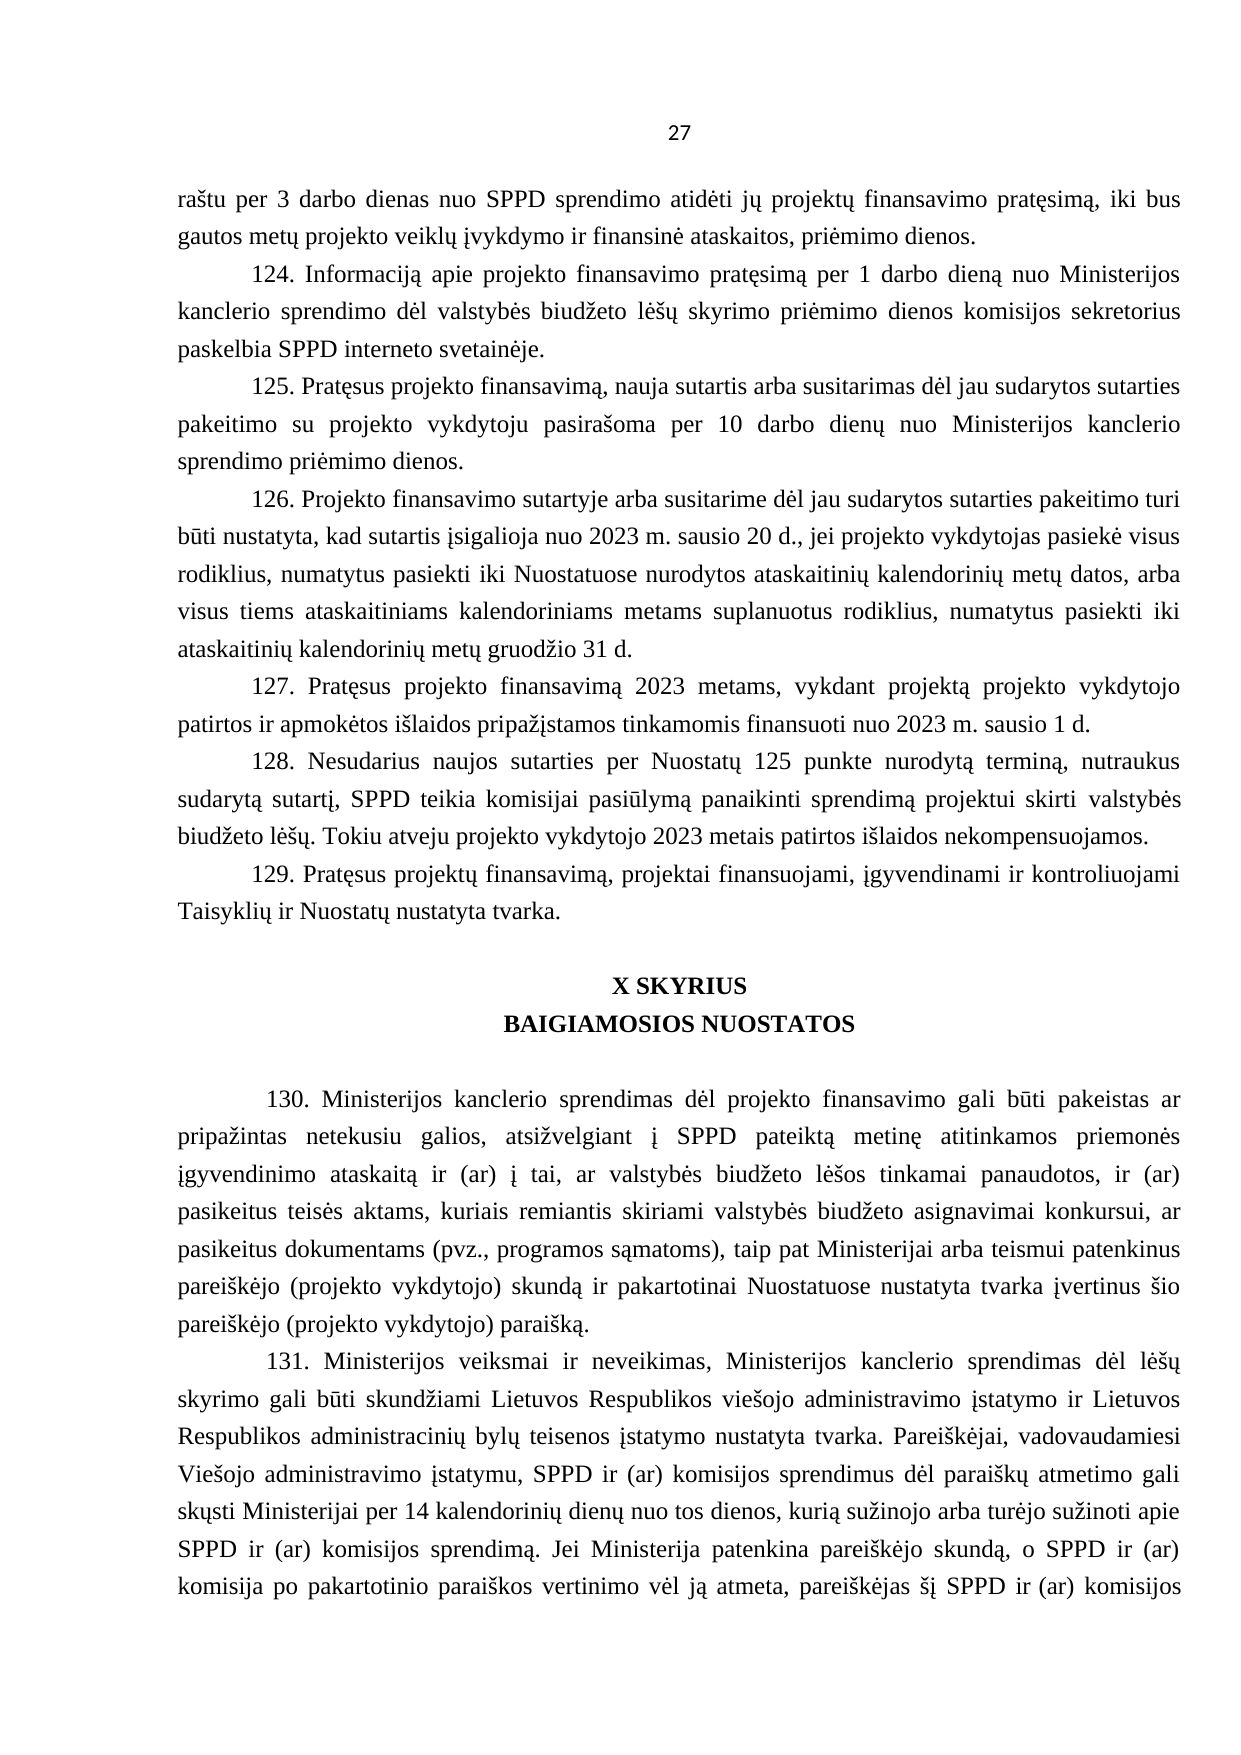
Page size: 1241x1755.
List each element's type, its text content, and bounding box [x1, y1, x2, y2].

text BAIGIAMOSIOS NUOSTATOS [162, 1000, 1196, 1037]
text 124. Informaciją apie projekto finansavimo pratęsimą per 1 darbo dieną nuo Ministerijos kanclerio sprendimo dėl valstybės biudžeto lėšų skyrimo priėmimo dienos komisijos sekretorius paskelbia SPPD interneto svetainėje. [177, 250, 1181, 362]
text 128. Nesudarius naujos sutarties per Nuostatų 125 punkte nurodytą terminą, nutraukus sudarytą sutartį, SPPD teikia komisijai pasiūlymą panaikinti sprendimą projektui skirti valstybės biudžeto lėšų. Tokiu atveju projekto vykdytojo 2023 metais patirtos išlaidos nekompensuojamos. [177, 737, 1181, 850]
text 130. Ministerijos kanclerio sprendimas dėl projekto finansavimo gali būti pakeistas ar pripažintas netekusiu galios, atsižvelgiant į SPPD pateiktą metinę atitinkamos priemonės įgyvendinimo ataskaitą ir (ar) į tai, ar valstybės biudžeto lėšos tinkamai panaudotos, ir (ar) pasikeitus teisės aktams, kuriais remiantis skiriami valstybės biudžeto asignavimai konkursui, ar pasikeitus dokumentams (pvz., programos sąmatoms), taip pat Ministerijai arba teismui patenkinus pareiškėjo (projekto vykdytojo) skundą ir pakartotinai Nuostatuose nustatyta tvarka įvertinus šio pareiškėjo (projekto vykdytojo) paraišką. [177, 1075, 1181, 1337]
text 129. Pratęsus projektų finansavimą, projektai finansuojami, įgyvendinami ir kontroliuojami Taisyklių ir Nuostatų nustatyta tvarka. [177, 850, 1181, 925]
text raštu per 3 darbo dienas nuo SPPD sprendimo atidėti jų projektų finansavimo pratęsimą, iki bus gautos metų projekto veiklų įvykdymo ir finansinė ataskaitos, priėmimo dienos. [177, 175, 1181, 250]
text 131. Ministerijos veiksmai ir neveikimas, Ministerijos kanclerio sprendimas dėl lėšų skyrimo gali būti skundžiami Lietuvos Respublikos viešojo administravimo įstatymo ir Lietuvos Respublikos administracinių bylų teisenos įstatymo nustatyta tvarka. Pareiškėjai, vadovaudamiesi Viešojo administravimo įstatymu, SPPD ir (ar) komisijos sprendimus dėl paraiškų atmetimo gali skųsti Ministerijai per 14 kalendorinių dienų nuo tos dienos, kurią sužinojo arba turėjo sužinoti apie SPPD ir (ar) komisijos sprendimą. Jei Ministerija patenkina pareiškėjo skundą, o SPPD ir (ar) komisija po pakartotinio paraiškos vertinimo vėl ją atmeta, pareiškėjas šį SPPD ir (ar) komisijos [177, 1337, 1181, 1600]
text X SKYRIUS [177, 962, 1181, 1000]
text 125. Pratęsus projekto finansavimą, nauja sutartis arba susitarimas dėl jau sudarytos sutarties pakeitimo su projekto vykdytoju pasirašoma per 10 darbo dienų nuo Ministerijos kanclerio sprendimo priėmimo dienos. [177, 362, 1181, 475]
text 127. Pratęsus projekto finansavimą 2023 metams, vykdant projektą projekto vykdytojo patirtos ir apmokėtos išlaidos pripažįstamos tinkamomis finansuoti nuo 2023 m. sausio 1 d. [177, 662, 1181, 737]
text 126. Projekto finansavimo sutartyje arba susitarime dėl jau sudarytos sutarties pakeitimo turi būti nustatyta, kad sutartis įsigalioja nuo 2023 m. sausio 20 d., jei projekto vykdytojas pasiekė visus rodiklius, numatytus pasiekti iki Nuostatuose nurodytos ataskaitinių kalendorinių metų datos, arba visus tiems ataskaitiniams kalendoriniams metams suplanuotus rodiklius, numatytus pasiekti iki ataskaitinių kalendorinių metų gruodžio 31 d. [177, 475, 1181, 662]
